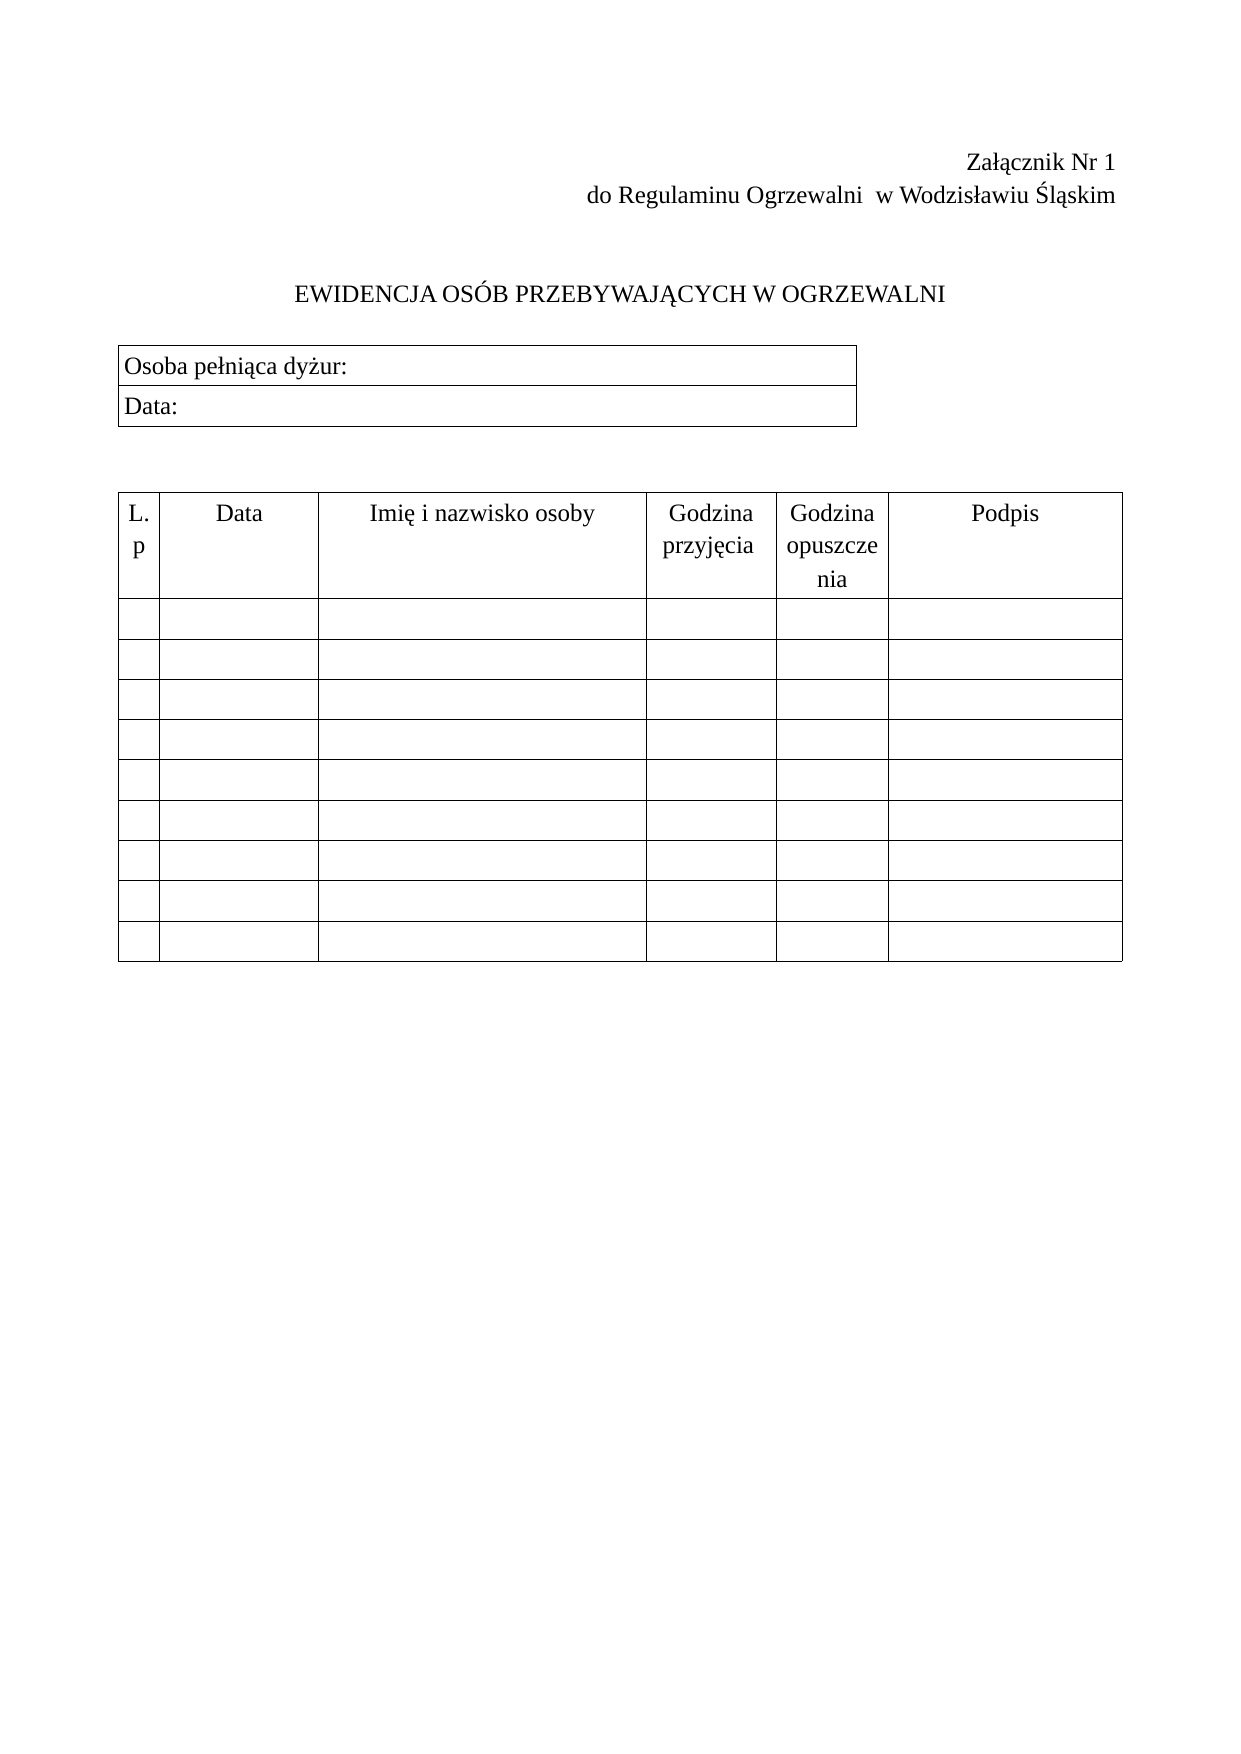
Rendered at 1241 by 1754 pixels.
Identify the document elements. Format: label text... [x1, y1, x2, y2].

table_cell [889, 841, 1122, 880]
table_cell [889, 640, 1122, 679]
table_cell [647, 881, 776, 921]
table_header Podpis [889, 493, 1122, 598]
table_header Osoba pełniąca dyżur: [119, 346, 856, 385]
table_cell [160, 599, 318, 638]
table_cell [889, 599, 1122, 638]
table_cell [319, 881, 646, 921]
table_cell [647, 841, 776, 880]
text do Regulaminu Ogrzewalni w Wodzisławiu Śląskim [118, 180, 1122, 209]
table_cell [889, 922, 1122, 961]
table_cell [647, 720, 776, 759]
table_cell [319, 922, 646, 961]
table_cell [119, 680, 159, 719]
table_cell [777, 841, 888, 880]
table_cell [647, 801, 776, 840]
table_cell [889, 680, 1122, 719]
table_cell [160, 922, 318, 961]
table_cell [119, 599, 159, 638]
table_cell [777, 599, 888, 638]
table_cell [777, 640, 888, 679]
table_cell [889, 881, 1122, 921]
table_cell [160, 760, 318, 800]
table_header Imię i nazwisko osoby [319, 493, 646, 598]
table_cell [160, 801, 318, 840]
table_cell [889, 760, 1122, 800]
table_cell [319, 841, 646, 880]
table_cell [119, 922, 159, 961]
table_cell [777, 680, 888, 719]
table_cell [889, 720, 1122, 759]
table_cell [319, 760, 646, 800]
table_cell [889, 801, 1122, 840]
table_cell [319, 720, 646, 759]
table_cell [160, 841, 318, 880]
table_header Godzina przyjęcia [647, 493, 776, 598]
table_cell [119, 640, 159, 679]
table_cell [777, 801, 888, 840]
table_cell [647, 922, 776, 961]
table_cell [119, 720, 159, 759]
table_cell [647, 640, 776, 679]
table_cell [119, 841, 159, 880]
text EWIDENCJA OSÓB PRZEBYWAJĄCYCH W OGRZEWALNI [118, 279, 1122, 308]
table_header Godzina opuszczenia [777, 493, 888, 598]
table_cell [119, 760, 159, 800]
table_cell [160, 881, 318, 921]
table_cell Data: [119, 386, 856, 426]
table_cell [160, 680, 318, 719]
table_cell [777, 760, 888, 800]
table_header Data [160, 493, 318, 598]
table_cell [647, 680, 776, 719]
table_cell [119, 881, 159, 921]
table_cell [777, 881, 888, 921]
table_cell [319, 801, 646, 840]
table_cell [777, 720, 888, 759]
table_cell [160, 640, 318, 679]
table_header L.p [119, 493, 159, 598]
table_cell [160, 720, 318, 759]
text Załącznik Nr 1 [118, 147, 1122, 176]
table_cell [319, 599, 646, 638]
table_cell [319, 680, 646, 719]
table_cell [647, 760, 776, 800]
table_cell [319, 640, 646, 679]
table_cell [777, 922, 888, 961]
table_cell [119, 801, 159, 840]
table_cell [647, 599, 776, 638]
